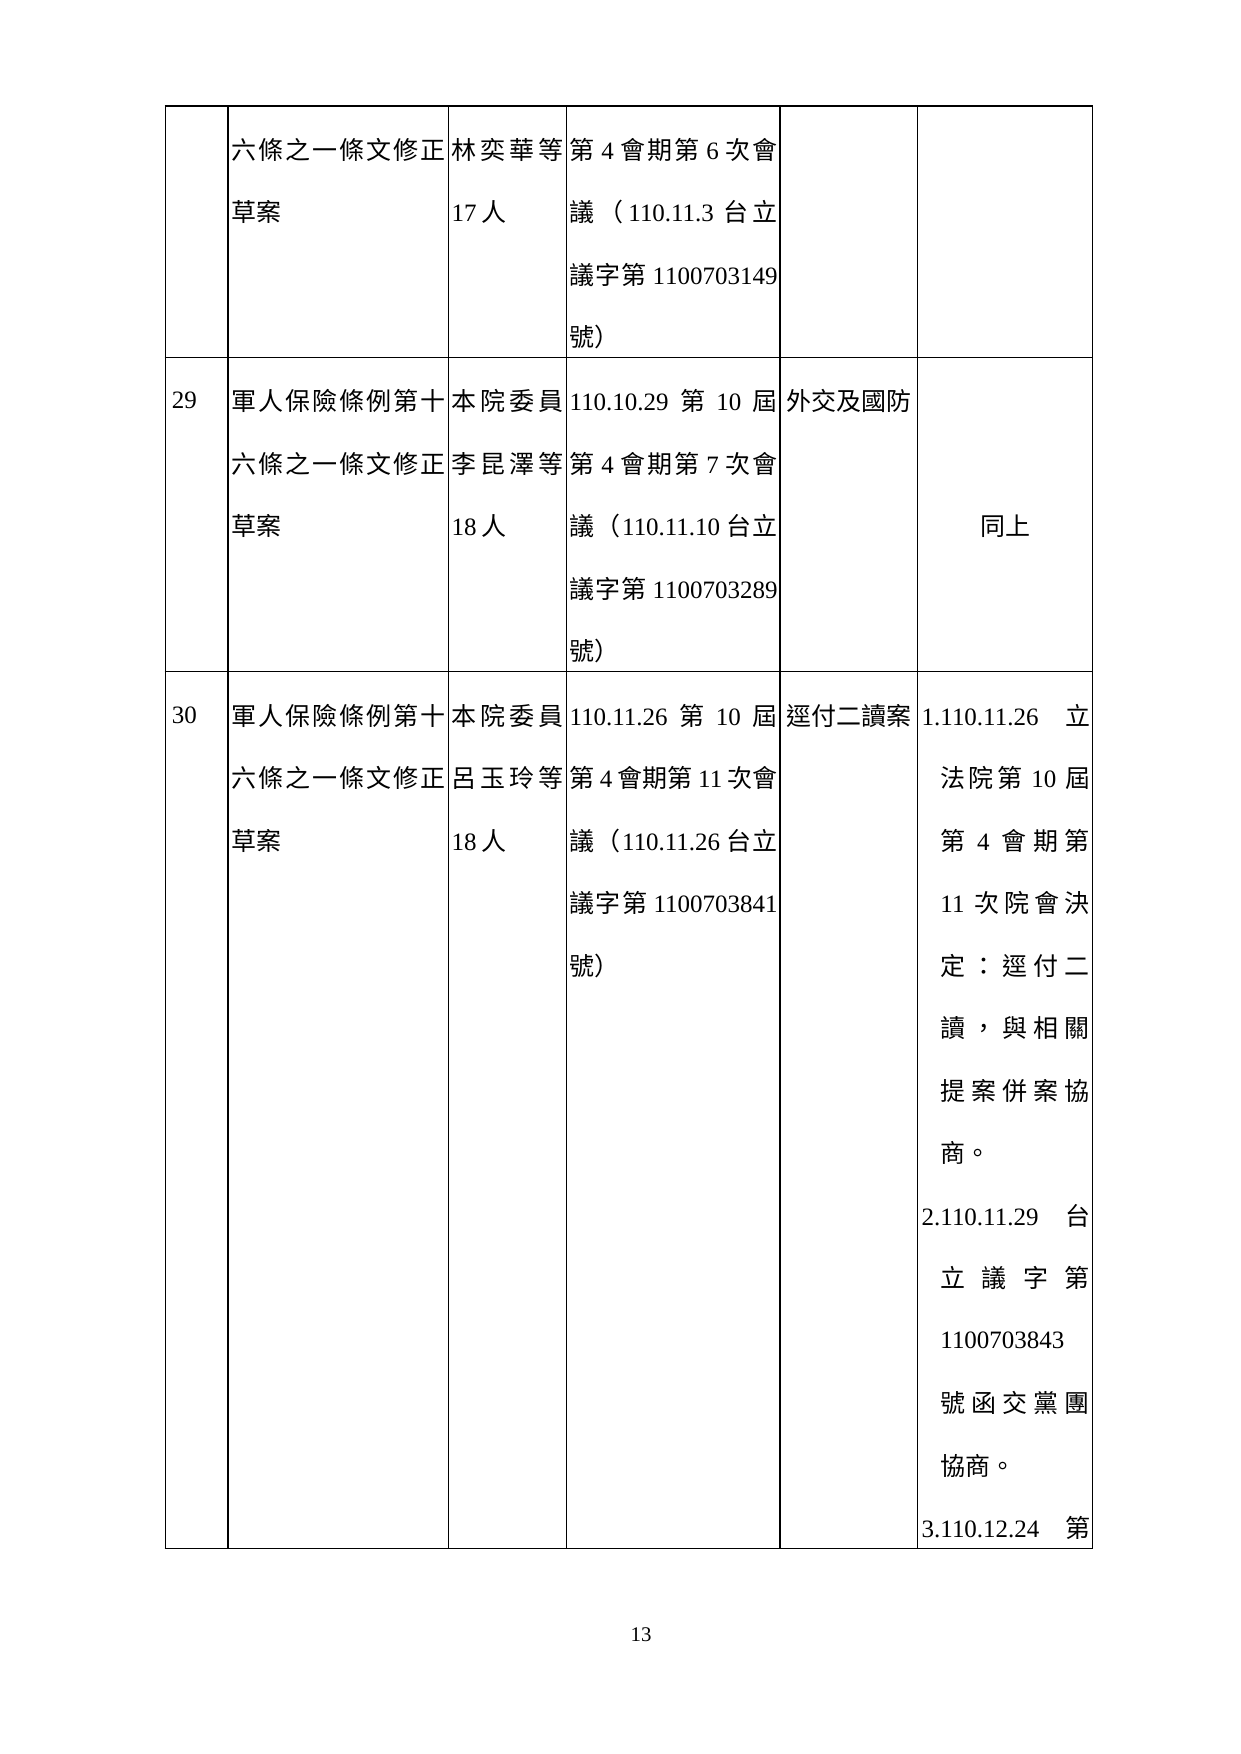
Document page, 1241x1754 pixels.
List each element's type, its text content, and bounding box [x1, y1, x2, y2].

table_cell 110.10.29第10屆第4會期第7次會議（110.11.10台立議字第1100703289號） [567, 358, 779, 671]
table_cell [166, 107, 227, 357]
table_cell 本院委員呂玉玲等18人 [449, 672, 566, 1547]
table_cell 同上 [918, 358, 1092, 671]
table_cell [166, 672, 227, 1547]
table_cell 第4會期第6次會議（110.11.3台立議字第1100703149號） [567, 107, 779, 357]
table_cell 逕付二讀案 [781, 672, 917, 1547]
table_cell 本院委員李昆澤等18人 [449, 358, 566, 671]
table_cell 外交及國防 [781, 358, 917, 671]
table_cell [918, 107, 1092, 357]
table_cell 軍人保險條例第十六條之一條文修正草案 [229, 358, 448, 671]
table_cell [781, 107, 917, 357]
table_cell 林奕華等17人 [449, 107, 566, 357]
table_cell 軍人保險條例第十六條之一條文修正草案 [229, 672, 448, 1547]
table_cell [166, 358, 227, 671]
table_cell 1.110.11.26立法院第10屆第4會期第11次院會決定：逕付二讀，與相關提案併案協商。 2.110.11.29台立議字第1100703843號函交黨團協商。 3.110.12.24第 [918, 672, 1092, 1547]
table_cell 110.11.26第10屆第4會期第11次會議（110.11.26台立議字第1100703841號） [567, 672, 779, 1547]
table_cell 六條之一條文修正草案 [229, 107, 448, 357]
